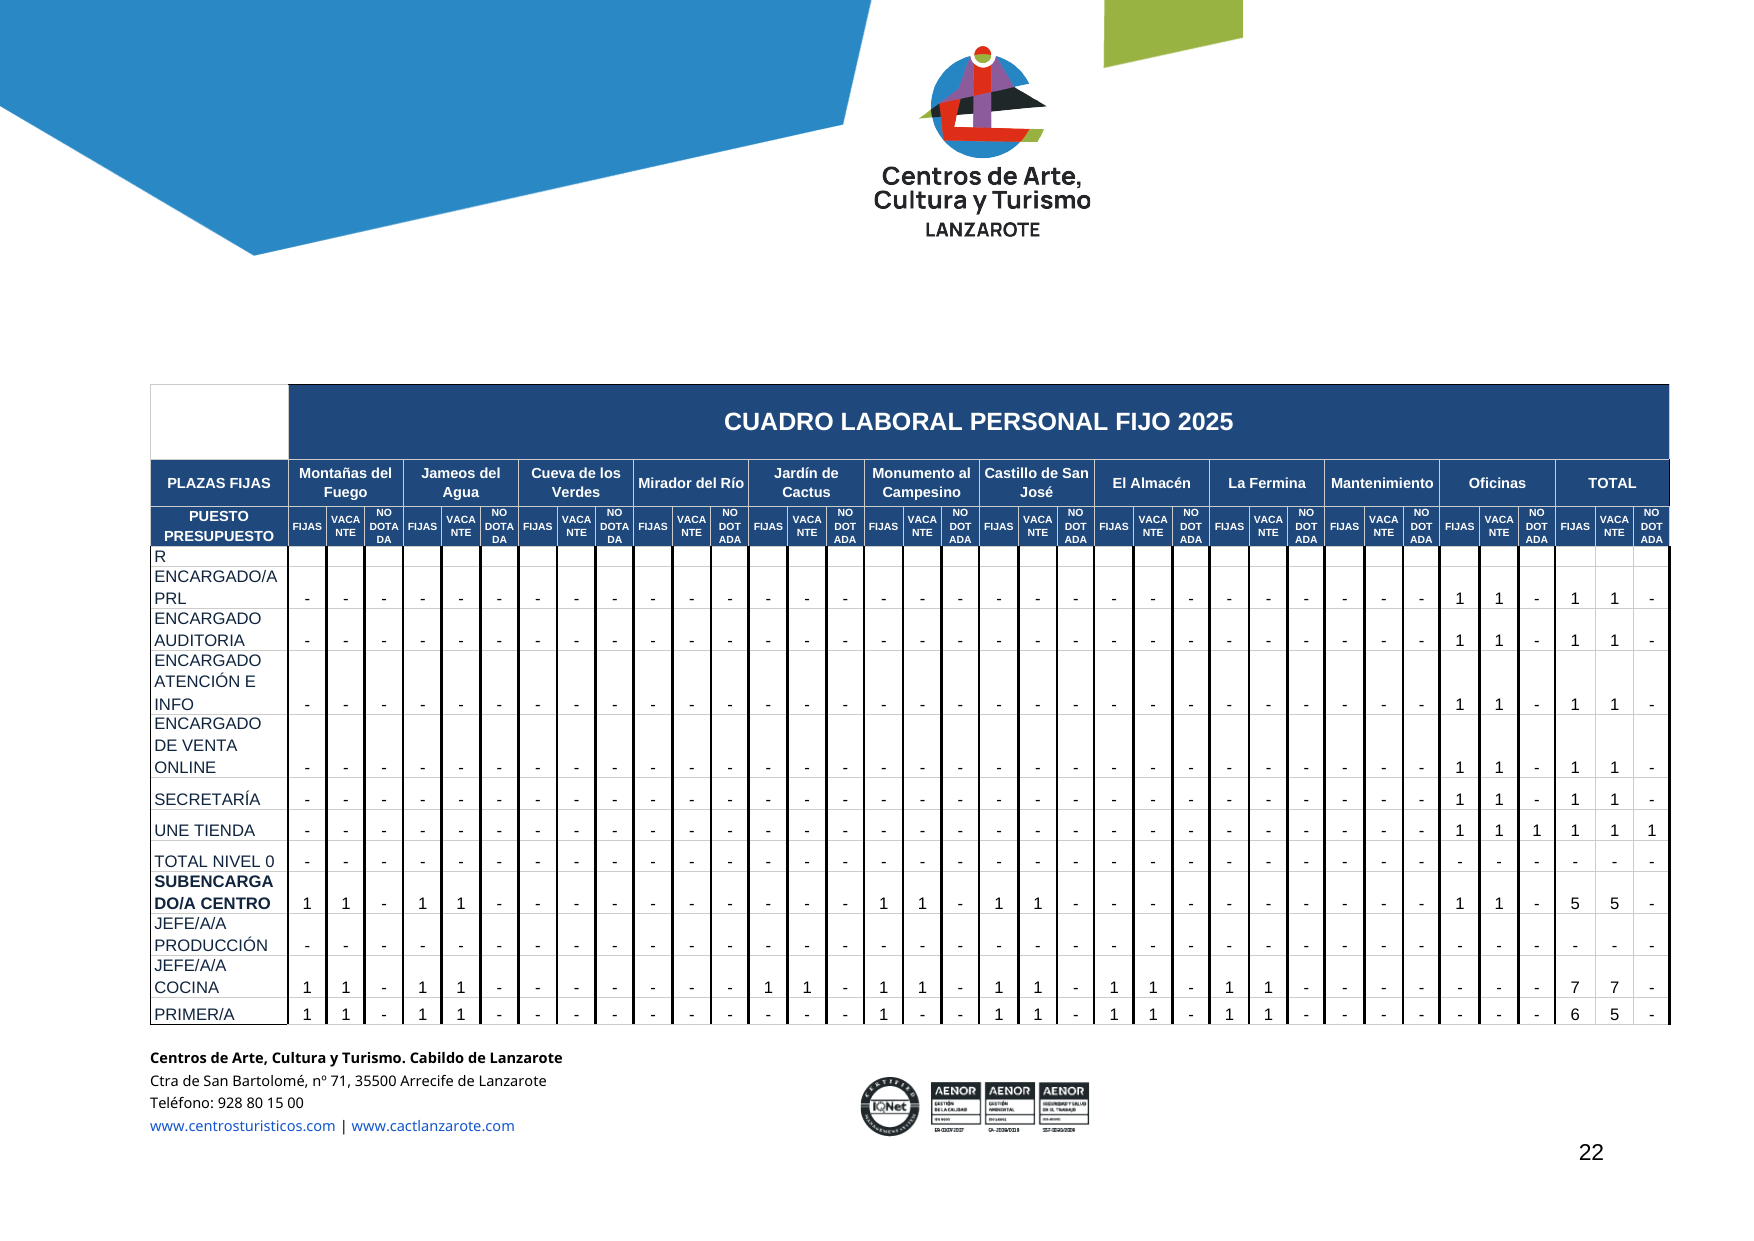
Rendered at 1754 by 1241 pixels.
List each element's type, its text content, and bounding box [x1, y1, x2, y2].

table_cell - [558, 778, 594, 808]
table_cell - [865, 778, 902, 808]
table_cell - [1326, 872, 1363, 913]
table_cell 1 [1556, 810, 1595, 840]
table_cell - [1058, 914, 1093, 955]
table_cell - [1634, 841, 1668, 871]
table_cell - [828, 956, 863, 997]
table_cell VACANTE [1365, 507, 1403, 546]
table_cell FIJAS [1210, 507, 1249, 546]
table_cell - [1326, 715, 1363, 777]
table_cell - [635, 715, 671, 777]
table_cell - [558, 547, 594, 566]
table_cell 1 [865, 998, 902, 1024]
table_cell - [558, 872, 594, 913]
table_cell - [1095, 841, 1132, 871]
table_cell - [789, 841, 825, 871]
table_cell ENCARGADO/A PRL [151, 567, 287, 608]
table_cell - [1326, 547, 1363, 566]
table_cell - [828, 914, 863, 955]
table_cell - [1520, 567, 1554, 608]
table_cell - [865, 914, 902, 955]
table_cell VACANTE [904, 507, 941, 546]
table_cell - [597, 609, 632, 649]
table_cell NO DOTADA [1173, 507, 1209, 546]
table_cell - [904, 778, 940, 808]
table_cell - [789, 810, 825, 840]
table_cell - [1326, 956, 1363, 997]
table_cell 1 [1596, 567, 1633, 608]
table_cell - [1095, 810, 1132, 840]
table_cell - [520, 715, 556, 777]
table_cell 1 [1596, 609, 1633, 649]
table_cell NO DOTADA [1634, 507, 1669, 546]
table_cell Monumento al Campesino [865, 460, 979, 506]
table_cell - [1095, 715, 1132, 777]
table_cell - [789, 778, 825, 808]
table_cell - [1211, 778, 1248, 808]
table_cell Mirador del Río [634, 460, 748, 506]
table_cell - [1135, 810, 1171, 840]
table_cell - [1095, 547, 1132, 566]
table_cell - [558, 914, 594, 955]
table_cell - [558, 998, 594, 1024]
table_cell - [635, 810, 671, 840]
table_cell - [366, 567, 402, 608]
table_cell [1596, 547, 1633, 566]
table_cell - [1095, 872, 1132, 913]
table_cell - [635, 609, 671, 649]
table_cell - [1404, 609, 1438, 649]
table_cell FIJAS [289, 507, 326, 546]
table_cell - [789, 547, 825, 566]
table_cell - [1174, 810, 1208, 840]
table_cell - [1326, 567, 1363, 608]
table_cell - [1174, 841, 1208, 871]
table_cell - [1634, 715, 1668, 777]
table_cell - [1404, 651, 1438, 713]
table_cell - [1556, 914, 1595, 955]
table_cell 1 [1634, 810, 1668, 840]
table_cell 5 [1596, 998, 1633, 1024]
table_cell - [1520, 914, 1554, 955]
table_cell - [828, 998, 863, 1024]
table_cell - [482, 956, 517, 997]
table_cell - [1634, 956, 1668, 997]
table_cell - [1289, 810, 1323, 840]
table_cell - [1020, 651, 1056, 713]
table_cell - [1366, 778, 1402, 808]
table_cell - [1211, 841, 1248, 871]
table_cell 1 [1211, 956, 1248, 997]
table_cell - [1058, 778, 1093, 808]
table_cell - [750, 914, 786, 955]
table_cell JEFE/A/A COCINA [151, 956, 287, 997]
table_header [151, 385, 288, 459]
table_cell - [828, 651, 863, 713]
table_cell VACANTE [1134, 507, 1172, 546]
table_cell NO DOTADA [827, 507, 864, 546]
table_cell FIJAS [1440, 507, 1479, 546]
table_cell - [1135, 651, 1171, 713]
table_cell - [943, 778, 978, 808]
table_cell - [1326, 914, 1363, 955]
table_cell JEFE/A/A PRODUCCIÓN [151, 914, 287, 955]
table_cell ENCARGADO AUDITORIA [151, 609, 287, 649]
table_cell - [289, 715, 325, 777]
table_cell - [1326, 609, 1363, 649]
table_cell - [1135, 609, 1171, 649]
table_cell - [1634, 914, 1668, 955]
table_cell Oficinas [1440, 460, 1555, 506]
table_cell - [1404, 810, 1438, 840]
table_cell - [443, 715, 479, 777]
table_cell - [289, 810, 325, 840]
table_cell 1 [1481, 872, 1517, 913]
table_cell - [674, 651, 710, 713]
table_cell NO DOTADA [365, 507, 403, 546]
table_cell - [366, 872, 402, 913]
table_cell 1 [980, 998, 1017, 1024]
table_cell 1 [1596, 651, 1633, 713]
table_cell - [1095, 778, 1132, 808]
table_cell - [597, 841, 632, 871]
table_cell - [1095, 651, 1132, 713]
table_cell 1 [1556, 651, 1595, 713]
table_cell - [1404, 715, 1438, 777]
table_cell - [1326, 778, 1363, 808]
table_cell - [366, 547, 402, 566]
table_cell 1 [1211, 998, 1248, 1024]
table_cell VACANTE [1480, 507, 1518, 546]
table_cell 1 [789, 956, 825, 997]
table_cell 1 [1556, 567, 1595, 608]
table_cell - [482, 609, 517, 649]
table_cell - [943, 547, 978, 566]
table_cell 1 [1481, 810, 1517, 840]
table_cell - [1404, 567, 1438, 608]
table_cell - [1404, 841, 1438, 871]
table_cell - [712, 547, 747, 566]
table_cell - [943, 956, 978, 997]
table_cell VACANTE [442, 507, 480, 546]
table_cell - [750, 998, 786, 1024]
table_cell - [482, 810, 517, 840]
table_cell 1 [1556, 715, 1595, 777]
table_cell - [712, 998, 747, 1024]
table_cell - [980, 778, 1017, 808]
table_cell - [520, 956, 556, 997]
table_cell - [328, 841, 363, 871]
table_cell - [1211, 567, 1248, 608]
table_cell TOTAL [1556, 460, 1669, 506]
table_cell - [1634, 872, 1668, 913]
table_cell 1 [1441, 778, 1478, 808]
table_cell - [597, 778, 632, 808]
table_cell - [1289, 841, 1323, 871]
table_cell - [1174, 547, 1208, 566]
table_cell - [1135, 567, 1171, 608]
table_cell - [1174, 956, 1208, 997]
table_cell - [1135, 547, 1171, 566]
table_cell 1 [1481, 651, 1517, 713]
table_cell - [366, 778, 402, 808]
table_cell - [943, 841, 978, 871]
table_cell - [674, 715, 710, 777]
table_cell Mantenimiento [1325, 460, 1439, 506]
table_cell - [366, 914, 402, 955]
table_cell - [904, 810, 940, 840]
table_cell 1 [1481, 715, 1517, 777]
table_cell - [1520, 998, 1554, 1024]
table_cell - [289, 841, 325, 871]
table_cell - [1556, 841, 1595, 871]
table_cell - [1441, 956, 1478, 997]
table_cell Jameos del Agua [404, 460, 518, 506]
table_cell - [443, 651, 479, 713]
table_cell - [1441, 914, 1478, 955]
table_cell FIJAS [634, 507, 672, 546]
table_cell - [1326, 841, 1363, 871]
table_cell - [865, 715, 902, 777]
table_cell FIJAS [404, 507, 441, 546]
table_cell - [1020, 609, 1056, 649]
table_cell - [1366, 956, 1402, 997]
table_cell - [750, 567, 786, 608]
table_cell 1 [1441, 609, 1478, 649]
table_cell - [289, 567, 325, 608]
table_cell 1 [1556, 778, 1595, 808]
table_cell [1441, 547, 1478, 566]
table_cell - [1250, 810, 1286, 840]
table_cell FIJAS [1095, 507, 1133, 546]
table_cell 1 [1596, 715, 1633, 777]
table_cell - [865, 567, 902, 608]
table_cell - [1596, 914, 1633, 955]
table_cell - [674, 914, 710, 955]
table_cell FIJAS [980, 507, 1018, 546]
table_cell - [404, 651, 440, 713]
table_cell ENCARGADO DE VENTA ONLINE [151, 715, 287, 777]
table_cell - [1020, 567, 1056, 608]
table_cell NO DOTADA [711, 507, 748, 546]
table_cell - [1366, 998, 1402, 1024]
table_cell - [404, 567, 440, 608]
table_cell - [674, 609, 710, 649]
table_cell - [1366, 914, 1402, 955]
table_cell - [904, 567, 940, 608]
table_cell - [1441, 841, 1478, 871]
table_cell - [1366, 841, 1402, 871]
table_cell - [1520, 872, 1554, 913]
table_cell - [904, 715, 940, 777]
table_cell - [1058, 872, 1093, 913]
table_cell - [482, 547, 517, 566]
table_cell TOTAL NIVEL 0 [151, 841, 287, 871]
table_cell - [1366, 547, 1402, 566]
table_cell - [712, 914, 747, 955]
table_cell - [635, 651, 671, 713]
table_cell - [482, 567, 517, 608]
table_cell - [789, 998, 825, 1024]
table_cell 1 [1481, 567, 1517, 608]
table_cell - [1020, 778, 1056, 808]
table_cell - [904, 651, 940, 713]
table_cell 1 [1020, 956, 1056, 997]
table_cell - [712, 715, 747, 777]
table_cell 5 [1556, 872, 1595, 913]
table_cell - [1250, 567, 1286, 608]
table_cell - [289, 778, 325, 808]
table_cell - [1289, 998, 1323, 1024]
table_cell - [1404, 998, 1438, 1024]
table_cell - [1289, 547, 1323, 566]
table_cell 1 [443, 872, 479, 913]
table_cell - [1058, 841, 1093, 871]
table_cell - [1174, 914, 1208, 955]
table_cell - [1211, 547, 1248, 566]
table_cell 6 [1556, 998, 1595, 1024]
table_cell - [1634, 651, 1668, 713]
table_cell - [328, 567, 363, 608]
table_cell 1 [289, 872, 325, 913]
table_cell - [1174, 872, 1208, 913]
table_cell - [1520, 778, 1554, 808]
table_cell - [635, 914, 671, 955]
table_cell - [750, 778, 786, 808]
table_cell - [328, 715, 363, 777]
table_cell 1 [1441, 567, 1478, 608]
table_cell - [865, 547, 902, 566]
table_cell - [980, 810, 1017, 840]
table_cell 1 [1481, 609, 1517, 649]
table_cell - [1135, 872, 1171, 913]
table_cell - [404, 841, 440, 871]
table_cell - [1289, 778, 1323, 808]
table_cell - [1326, 651, 1363, 713]
table_cell - [1289, 872, 1323, 913]
table_cell NO DOTADA [1404, 507, 1439, 546]
table_cell El Almacén [1095, 460, 1209, 506]
table_cell NO DOTADA [481, 507, 518, 546]
table_cell - [597, 956, 632, 997]
table_cell 1 [1250, 998, 1286, 1024]
table_cell - [865, 609, 902, 649]
table_cell 1 [443, 956, 479, 997]
table_cell - [1366, 872, 1402, 913]
table_cell 1 [289, 998, 325, 1024]
table_cell VACANTE [327, 507, 364, 546]
table_cell - [1520, 609, 1554, 649]
table_cell - [980, 547, 1017, 566]
table_cell - [789, 651, 825, 713]
table_cell - [828, 872, 863, 913]
table_cell - [328, 651, 363, 713]
table_cell - [1289, 956, 1323, 997]
table_cell - [712, 567, 747, 608]
table_cell - [828, 778, 863, 808]
table_cell - [1634, 547, 1668, 566]
table_cell - [404, 778, 440, 808]
table_cell - [558, 956, 594, 997]
table_cell - [597, 998, 632, 1024]
table_cell 5 [1596, 872, 1633, 913]
table_cell - [828, 547, 863, 566]
table_cell - [750, 715, 786, 777]
table_cell - [1020, 841, 1056, 871]
table_cell - [828, 567, 863, 608]
table_cell - [635, 998, 671, 1024]
table_cell - [482, 778, 517, 808]
table_cell - [674, 810, 710, 840]
table_cell - [289, 547, 325, 566]
table_cell - [1250, 778, 1286, 808]
table_cell - [789, 715, 825, 777]
table_cell - [712, 651, 747, 713]
table_cell - [1404, 956, 1438, 997]
table_cell 1 [1520, 810, 1554, 840]
table_cell - [1211, 609, 1248, 649]
table_cell - [443, 810, 479, 840]
table_cell 1 [328, 956, 363, 997]
table_cell - [1174, 998, 1208, 1024]
table_cell - [558, 609, 594, 649]
table_cell 1 [904, 956, 940, 997]
table_header CUADRO LABORAL PERSONAL FIJO 2025 [289, 385, 1669, 459]
table_cell - [789, 609, 825, 649]
table_cell Jardín de Cactus [749, 460, 864, 506]
table_cell - [1481, 914, 1517, 955]
table_cell - [789, 872, 825, 913]
table_cell 1 [404, 956, 440, 997]
table_cell 1 [865, 956, 902, 997]
table_cell - [443, 567, 479, 608]
table_cell - [1058, 547, 1093, 566]
table_cell La Fermina [1210, 460, 1324, 506]
table_cell - [404, 914, 440, 955]
table_cell - [1404, 914, 1438, 955]
table_cell - [1366, 810, 1402, 840]
table_cell - [1020, 547, 1056, 566]
table_cell - [328, 914, 363, 955]
table_cell 1 [865, 872, 902, 913]
table_cell Montañas del Fuego [289, 460, 403, 506]
table_cell - [328, 547, 363, 566]
table_cell - [635, 841, 671, 871]
table_cell 1 [904, 872, 940, 913]
table_cell - [597, 715, 632, 777]
table_cell UNE TIENDA [151, 810, 287, 840]
table_cell - [635, 778, 671, 808]
table_cell - [674, 567, 710, 608]
table_cell - [520, 609, 556, 649]
table_cell 1 [404, 998, 440, 1024]
table_cell - [943, 609, 978, 649]
table_cell - [635, 872, 671, 913]
table_cell - [520, 778, 556, 808]
table_cell - [482, 998, 517, 1024]
table_cell - [712, 872, 747, 913]
table_cell - [1404, 778, 1438, 808]
table_cell - [943, 567, 978, 608]
table_cell - [1058, 810, 1093, 840]
table_cell - [865, 841, 902, 871]
table_cell - [750, 547, 786, 566]
table_cell - [558, 567, 594, 608]
table_cell - [904, 547, 940, 566]
table_cell VACANTE [1019, 507, 1057, 546]
table_cell - [789, 567, 825, 608]
table_cell - [674, 872, 710, 913]
table_cell - [1058, 956, 1093, 997]
table_cell - [980, 609, 1017, 649]
table_cell - [1174, 567, 1208, 608]
table_cell - [1020, 715, 1056, 777]
table_cell 1 [289, 956, 325, 997]
table_cell - [366, 810, 402, 840]
table_cell - [366, 841, 402, 871]
table_cell [1481, 547, 1517, 566]
table_cell - [520, 841, 556, 871]
table_cell - [328, 609, 363, 649]
table_cell SUBENCARGADO/A CENTRO [151, 872, 287, 913]
table_cell 1 [1481, 778, 1517, 808]
table_cell - [1404, 872, 1438, 913]
table_cell - [1211, 810, 1248, 840]
table_cell - [943, 651, 978, 713]
table_cell - [1481, 998, 1517, 1024]
table_cell - [750, 609, 786, 649]
table_cell 1 [980, 956, 1017, 997]
table_cell - [404, 715, 440, 777]
table_cell 7 [1596, 956, 1633, 997]
table_cell - [1020, 810, 1056, 840]
table_cell VACANTE [1596, 507, 1633, 546]
table_cell - [1289, 609, 1323, 649]
table_cell - [366, 609, 402, 649]
table_cell - [328, 778, 363, 808]
table_cell - [1174, 715, 1208, 777]
table_cell - [597, 547, 632, 566]
table_cell - [865, 651, 902, 713]
table_cell 1 [328, 872, 363, 913]
table_cell - [828, 609, 863, 649]
table_cell - [1250, 872, 1286, 913]
table_cell - [674, 547, 710, 566]
table_cell - [1211, 715, 1248, 777]
table_cell - [1058, 567, 1093, 608]
table_cell - [943, 715, 978, 777]
table_cell - [1211, 651, 1248, 713]
table_cell - [328, 810, 363, 840]
table_cell - [674, 998, 710, 1024]
table_cell - [1596, 841, 1633, 871]
table_cell - [789, 914, 825, 955]
table_cell - [1250, 841, 1286, 871]
table_cell - [597, 651, 632, 713]
table_cell - [1520, 841, 1554, 871]
table_cell - [289, 914, 325, 955]
table_cell - [712, 810, 747, 840]
table_cell - [1250, 715, 1286, 777]
table_cell - [635, 547, 671, 566]
table_cell - [443, 547, 479, 566]
table_cell - [289, 651, 325, 713]
table_cell NO DOTADA [942, 507, 979, 546]
table_cell - [558, 651, 594, 713]
table_cell - [865, 810, 902, 840]
table_cell - [943, 810, 978, 840]
table_cell FIJAS [749, 507, 787, 546]
table_cell - [1634, 778, 1668, 808]
table_cell - [943, 914, 978, 955]
table_cell PRIMER/A [151, 998, 287, 1024]
table_cell - [366, 956, 402, 997]
table_cell 1 [1135, 998, 1171, 1024]
table_cell 1 [328, 998, 363, 1024]
table_cell - [674, 778, 710, 808]
table_cell - [1289, 715, 1323, 777]
table_cell - [674, 841, 710, 871]
table_cell - [1174, 651, 1208, 713]
table_cell 1 [1441, 715, 1478, 777]
table_cell - [980, 715, 1017, 777]
table_cell - [712, 609, 747, 649]
table_cell VACANTE [558, 507, 595, 546]
table_cell - [904, 609, 940, 649]
table_cell 1 [1596, 778, 1633, 808]
table_cell - [943, 998, 978, 1024]
table_cell 1 [1020, 998, 1056, 1024]
table_cell - [482, 715, 517, 777]
table_cell PUESTO PRESUPUESTO [151, 507, 288, 546]
table_cell - [404, 547, 440, 566]
table_cell - [597, 872, 632, 913]
table_cell - [1135, 778, 1171, 808]
table_cell - [1366, 715, 1402, 777]
table_cell - [1250, 914, 1286, 955]
table_cell - [635, 567, 671, 608]
table_cell - [482, 872, 517, 913]
table_cell - [404, 810, 440, 840]
table_cell - [750, 810, 786, 840]
table_cell - [289, 609, 325, 649]
table_cell - [828, 841, 863, 871]
table_cell - [1520, 651, 1554, 713]
table_cell - [1250, 651, 1286, 713]
table_cell - [1250, 609, 1286, 649]
table_cell 1 [1441, 651, 1478, 713]
table_cell - [943, 872, 978, 913]
picture [860, 1077, 1090, 1137]
table_cell - [712, 841, 747, 871]
table_cell - [482, 651, 517, 713]
table_cell - [520, 547, 556, 566]
table_cell - [1095, 914, 1132, 955]
table_cell - [1481, 956, 1517, 997]
table_cell - [1634, 567, 1668, 608]
table_cell - [1174, 609, 1208, 649]
table_cell - [1481, 841, 1517, 871]
table_cell FIJAS [865, 507, 903, 546]
table_cell - [1326, 998, 1363, 1024]
table_cell - [558, 810, 594, 840]
table_cell 1 [404, 872, 440, 913]
table_cell 1 [1556, 609, 1595, 649]
table_cell - [520, 651, 556, 713]
table_cell - [1135, 841, 1171, 871]
table_cell VACANTE [673, 507, 710, 546]
table_cell - [1289, 651, 1323, 713]
table_cell - [443, 609, 479, 649]
table_cell NO DOTADA [596, 507, 633, 546]
table_cell - [674, 956, 710, 997]
table_cell 1 [1020, 872, 1056, 913]
table_cell - [1211, 914, 1248, 955]
table_cell 7 [1556, 956, 1595, 997]
table_cell - [750, 872, 786, 913]
table_cell ENCARGADO ATENCIÓN E INFO [151, 651, 287, 713]
table_cell - [520, 872, 556, 913]
table_cell - [558, 715, 594, 777]
table_cell FIJAS [519, 507, 557, 546]
picture [0, 0, 1244, 256]
table_cell - [1634, 998, 1668, 1024]
table_cell 1 [1250, 956, 1286, 997]
table_cell 1 [980, 872, 1017, 913]
table_cell - [520, 567, 556, 608]
table_cell - [597, 914, 632, 955]
table_cell - [482, 841, 517, 871]
table_cell - [1634, 609, 1668, 649]
table_cell SECRETARÍA [151, 778, 287, 808]
table_cell - [1366, 651, 1402, 713]
table_cell - [1058, 998, 1093, 1024]
table_cell - [443, 914, 479, 955]
table_cell - [635, 956, 671, 997]
table_cell - [980, 841, 1017, 871]
table_cell - [520, 914, 556, 955]
table_cell VACANTE [1250, 507, 1287, 546]
table_cell - [366, 998, 402, 1024]
table_cell - [1020, 914, 1056, 955]
table_cell - [520, 810, 556, 840]
table_cell - [1520, 547, 1554, 566]
table_cell - [1058, 651, 1093, 713]
table_cell Cueva de los Verdes [519, 460, 633, 506]
table_cell - [1250, 547, 1286, 566]
table_cell - [750, 841, 786, 871]
table_cell [1556, 547, 1595, 566]
table_cell - [904, 841, 940, 871]
table_cell - [1441, 998, 1478, 1024]
table_cell - [404, 609, 440, 649]
table_cell VACANTE [788, 507, 826, 546]
table_cell NO DOTADA [1288, 507, 1324, 546]
table_cell 1 [1441, 872, 1478, 913]
table_cell Castillo de San José [980, 460, 1094, 506]
table_cell 1 [1441, 810, 1478, 840]
table_cell - [828, 715, 863, 777]
table_cell - [1135, 715, 1171, 777]
table_cell FIJAS [1556, 507, 1595, 546]
table_cell - [980, 651, 1017, 713]
table_cell - [1289, 914, 1323, 955]
table_cell 1 [443, 998, 479, 1024]
table_cell - [366, 651, 402, 713]
table_cell - [904, 914, 940, 955]
table_cell - [443, 778, 479, 808]
table_cell - [597, 810, 632, 840]
table_cell - [1135, 914, 1171, 955]
table_cell - [1366, 609, 1402, 649]
table_cell - [1058, 609, 1093, 649]
table_cell - [1326, 810, 1363, 840]
table_cell R [151, 547, 287, 566]
table_cell - [1174, 778, 1208, 808]
table_cell - [520, 998, 556, 1024]
table_cell 1 [750, 956, 786, 997]
table_cell - [558, 841, 594, 871]
table_cell - [443, 841, 479, 871]
table_cell - [980, 567, 1017, 608]
table_cell 1 [1095, 956, 1132, 997]
table_cell - [712, 778, 747, 808]
table_cell - [1211, 872, 1248, 913]
table_cell - [1366, 567, 1402, 608]
table_cell - [712, 956, 747, 997]
table_cell - [1058, 715, 1093, 777]
table_cell - [1404, 547, 1438, 566]
table_cell - [482, 914, 517, 955]
table_cell 1 [1095, 998, 1132, 1024]
table_cell - [750, 651, 786, 713]
table_cell 1 [1596, 810, 1633, 840]
table_cell - [597, 567, 632, 608]
table_cell - [1095, 567, 1132, 608]
table_cell - [1520, 956, 1554, 997]
table_cell - [904, 998, 940, 1024]
table_cell - [980, 914, 1017, 955]
table_cell - [828, 810, 863, 840]
table_cell NO DOTADA [1058, 507, 1094, 546]
table_cell - [366, 715, 402, 777]
table_cell NO DOTADA [1519, 507, 1555, 546]
table_cell FIJAS [1325, 507, 1364, 546]
table_cell 1 [1135, 956, 1171, 997]
table_cell - [1095, 609, 1132, 649]
table_cell - [1520, 715, 1554, 777]
table_cell PLAZAS FIJAS [151, 460, 288, 506]
table_cell - [1289, 567, 1323, 608]
